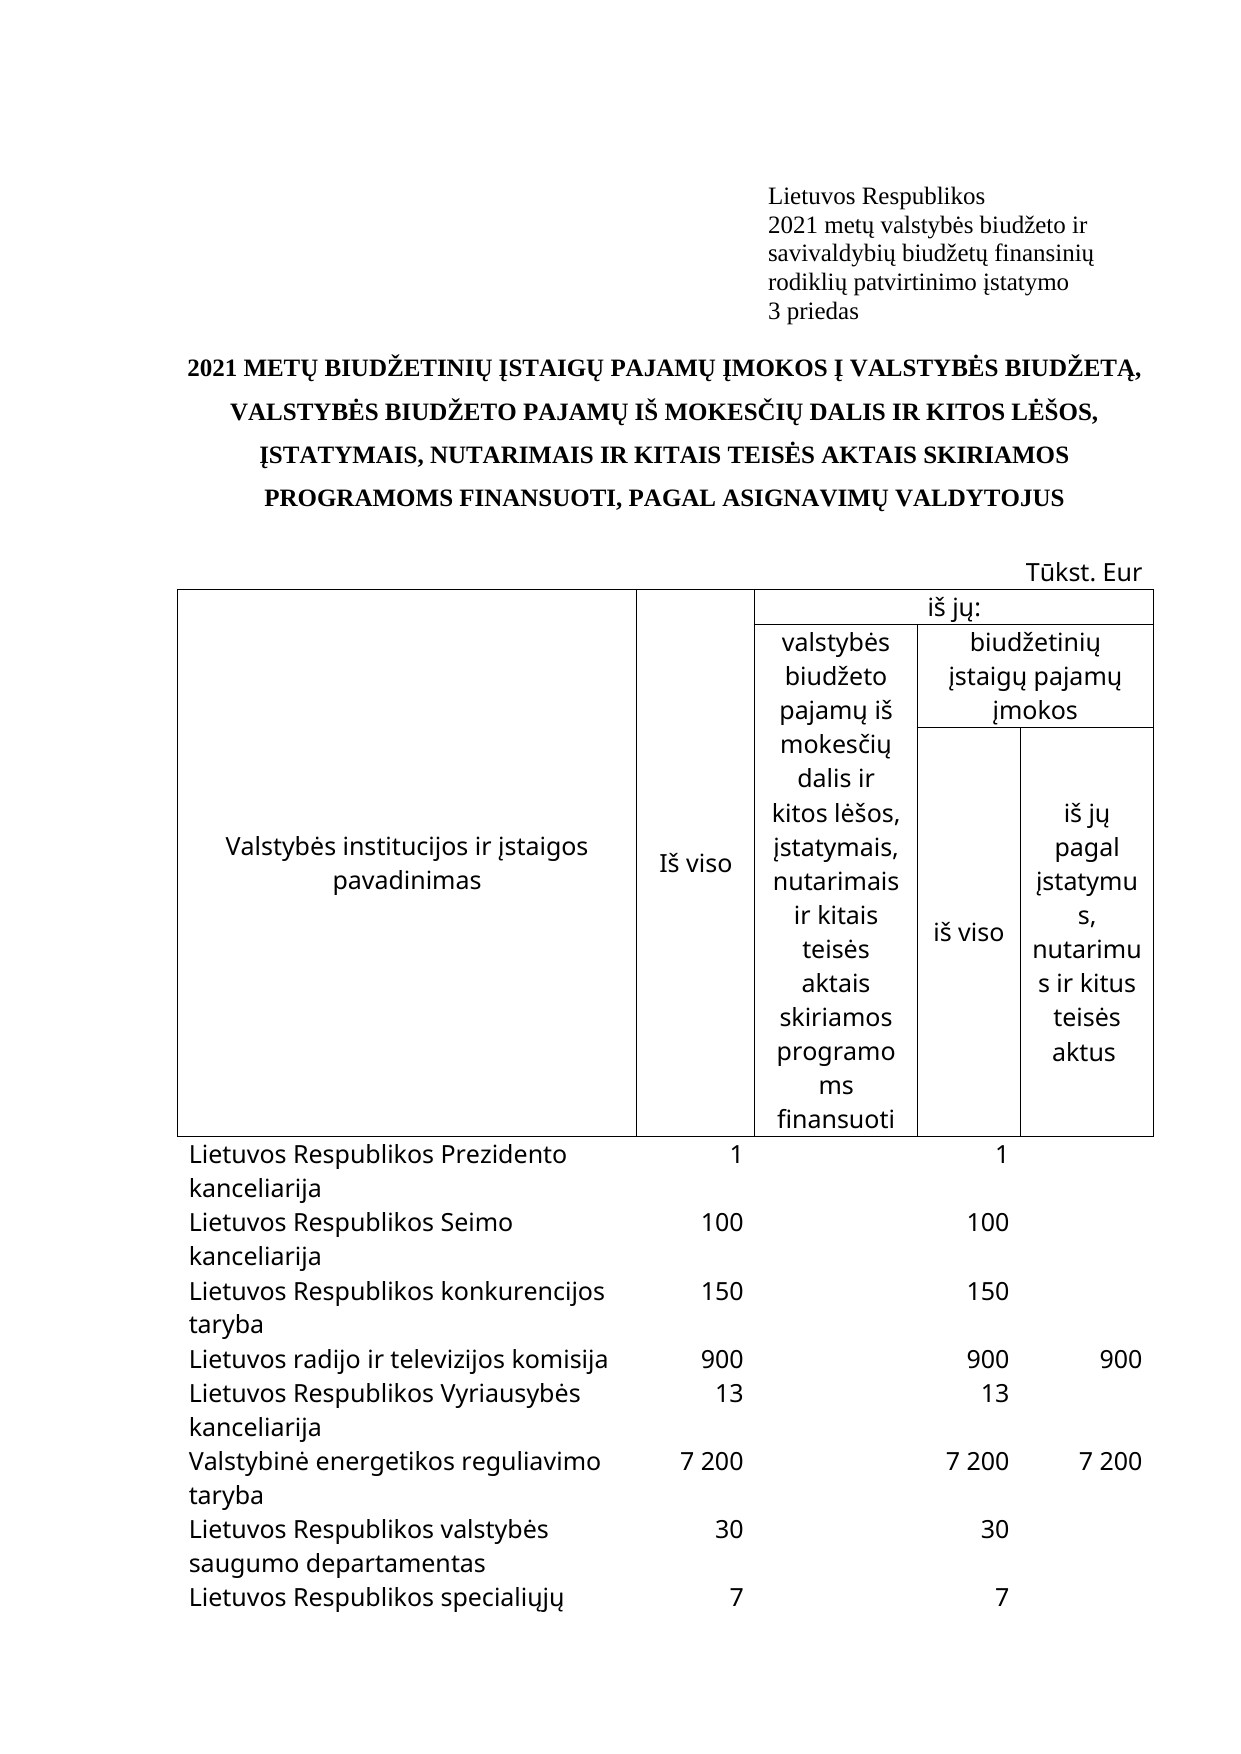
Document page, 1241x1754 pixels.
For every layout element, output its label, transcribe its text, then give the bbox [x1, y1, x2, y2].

table_cell 30 [917, 1512, 1020, 1580]
table_cell [1020, 1375, 1153, 1443]
table_cell [755, 1273, 917, 1341]
table_cell [755, 1341, 917, 1375]
table_cell 100 [637, 1205, 755, 1273]
table_cell [755, 1580, 917, 1614]
text savivaldybių biudžetų finansinių [177, 238, 1152, 267]
table_cell [755, 1512, 917, 1580]
table_cell biudžetinių įstaigų pajamų įmokos [918, 625, 1153, 727]
table_cell 7 [637, 1580, 755, 1614]
table_cell 1 [637, 1137, 755, 1205]
text rodiklių patvirtinimo įstatymo [177, 267, 1152, 296]
table_cell [1020, 1512, 1153, 1580]
text 3 priedas [177, 296, 1152, 325]
table_cell Lietuvos Respublikos Seimo kanceliarija [177, 1205, 637, 1273]
table_header [177, 555, 637, 589]
table_cell [755, 1137, 917, 1205]
table_header Tūkst. Eur [917, 555, 1153, 589]
table_cell Lietuvos Respublikos specialiųjų [177, 1580, 637, 1614]
table_cell Lietuvos Respublikos Vyriausybės kanceliarija [177, 1375, 637, 1443]
table_cell Lietuvos Respublikos Prezidento kanceliarija [177, 1137, 637, 1205]
table_cell 900 [1020, 1341, 1153, 1375]
table_cell [1020, 1273, 1153, 1341]
text Lietuvos Respublikos [177, 181, 1152, 210]
table_cell [755, 1375, 917, 1443]
table_cell valstybės biudžeto pajamų iš mokesčių dalis ir kitos lėšos, įstatymais, nutarimais ir kitais teisės aktais skiriamos programoms finansuoti [755, 625, 917, 1136]
table_cell 7 200 [1020, 1444, 1153, 1512]
table_cell [1020, 1137, 1153, 1205]
table_cell [755, 1444, 917, 1512]
text 2021 METŲ BIUDŽETINIŲ ĮSTAIGŲ PAJAMŲ ĮMOKOS Į VALSTYBĖS BIUDŽETĄ, VALSTYBĖS BIUDŽETO PAJAMŲ IŠ MOKESČIŲ DALIS IR KITOS LĖŠOS, ĮSTATYMAIS, NUTARIMAIS IR KITAIS TEISĖS AKTAIS SKIRIAMOS PROGRAMOMS FINANSUOTI, PAGAL ASIGNAVIMŲ VALDYTOJUS [177, 353, 1152, 512]
table_cell [1020, 1580, 1153, 1614]
table_cell 7 200 [637, 1444, 755, 1512]
table_cell 150 [917, 1273, 1020, 1341]
table_cell [1020, 1205, 1153, 1273]
table_cell Valstybinė energetikos reguliavimo taryba [177, 1444, 637, 1512]
table_cell 7 200 [917, 1444, 1020, 1512]
table_cell iš jų pagal įstatymus, nutarimus ir kitus teisės aktus [1021, 728, 1153, 1136]
table_cell Lietuvos radijo ir televizijos komisija [177, 1341, 637, 1375]
table_cell 900 [917, 1341, 1020, 1375]
table_cell 1 [917, 1137, 1020, 1205]
table_cell [755, 1205, 917, 1273]
text 2021 metų valstybės biudžeto ir [177, 210, 1152, 238]
table_cell iš jų: [755, 590, 1153, 624]
table_cell 13 [637, 1375, 755, 1443]
table_header [637, 555, 755, 589]
table_cell Lietuvos Respublikos valstybės saugumo departamentas [177, 1512, 637, 1580]
table_cell 13 [917, 1375, 1020, 1443]
table_cell Valstybės institucijos ir įstaigos pavadinimas [178, 590, 636, 1136]
table_cell 900 [637, 1341, 755, 1375]
table_cell Iš viso [637, 590, 754, 1136]
table_cell 7 [917, 1580, 1020, 1614]
table_cell iš viso [918, 728, 1020, 1136]
table_cell Lietuvos Respublikos konkurencijos taryba [177, 1273, 637, 1341]
table_header [755, 555, 917, 589]
table_cell 30 [637, 1512, 755, 1580]
table_cell 100 [917, 1205, 1020, 1273]
table_cell 150 [637, 1273, 755, 1341]
